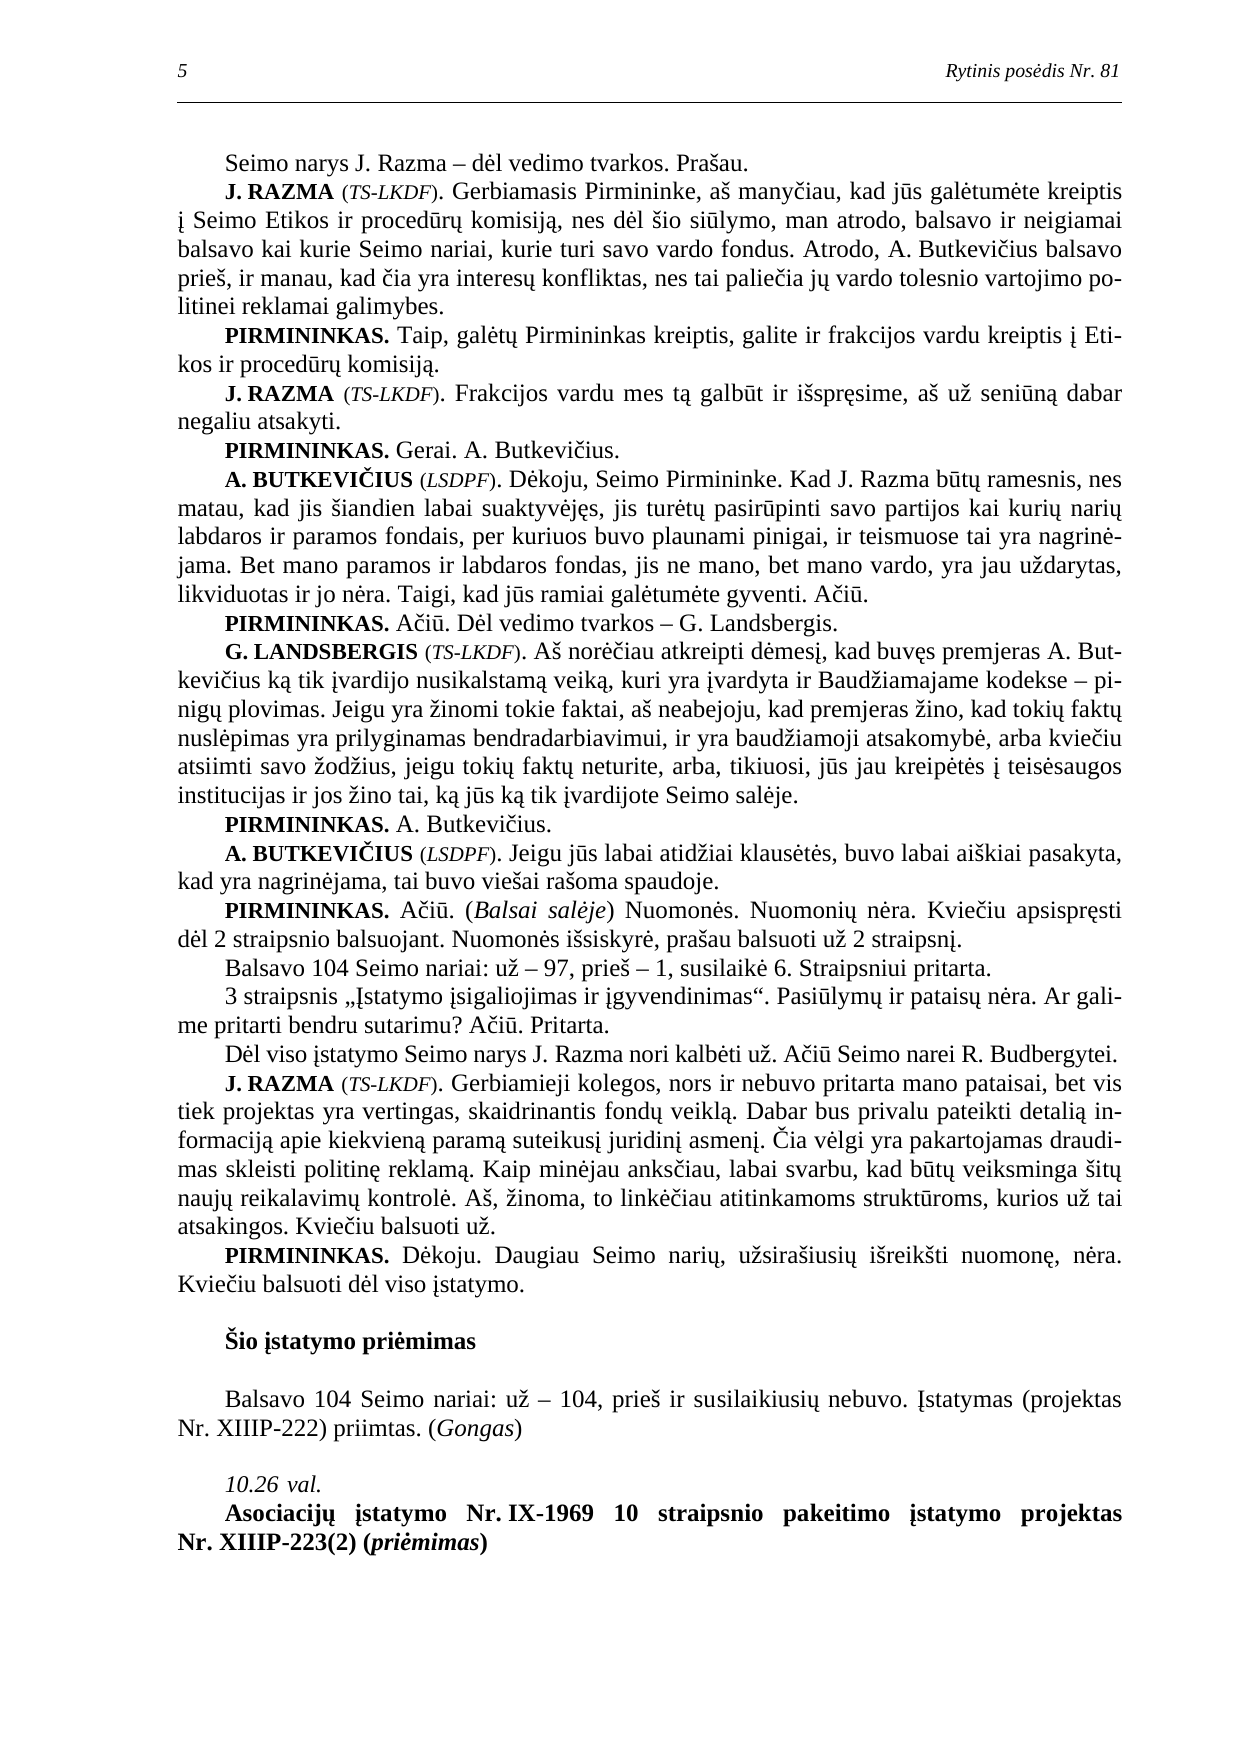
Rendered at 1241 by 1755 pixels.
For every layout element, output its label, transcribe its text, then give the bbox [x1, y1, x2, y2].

text PIRMININKAS. Taip, ga­lė­tų Pir­mi­nin­kas kreip­tis, ga­li­te ir frak­ci­jos var­du kreip­tis į Eti­kos ir pro­ce­dū­rų ko­mi­si­ją. [177, 320, 1122, 378]
text Sei­mo na­rys J. Raz­ma – dėl ve­di­mo tvar­kos. Pra­šau. [177, 148, 1122, 176]
text Dėl vi­so įsta­ty­mo Sei­mo na­rys J. Raz­ma no­ri kal­bė­ti už. Ačiū Sei­mo na­rei R. Bud­ber­gy­tei. [177, 1039, 1122, 1068]
text 10.26 val. [224, 1470, 1122, 1498]
text A. BUTKEVIČIUS (LSDPF). Dė­ko­ju, Sei­mo Pir­mi­nin­ke. Kad J. Raz­ma bū­tų ra­mes­nis, nes ma­tau, kad jis šian­dien la­bai su­ak­ty­vė­jęs, jis tu­rė­tų pa­si­rū­pin­ti sa­vo par­ti­jos kai ku­rių na­rių lab­da­ros ir pa­ra­mos fon­dais, per ku­riuos bu­vo plau­na­mi pi­ni­gai, ir teis­muo­se tai yra nag­ri­nė­ja­ma. Bet ma­no pa­ra­mos ir lab­da­ros fon­das, jis ne ma­no, bet ma­no var­do, yra jau už­da­ry­tas, lik­vi­duo­tas ir jo nė­ra. Tai­gi, kad jūs ra­miai ga­lė­tu­mė­te gy­ven­ti. Ačiū. [177, 464, 1122, 608]
text PIRMININKAS. A. But­ke­vi­čius. [177, 809, 1122, 838]
text J. RAZMA (TS-LKDF). Ger­bia­ma­sis Pir­mi­nin­ke, aš ma­ny­čiau, kad jūs ga­lė­tu­mė­te kreip­tis į Sei­mo Eti­kos ir pro­ce­dū­rų ko­mi­si­ją, nes dėl šio siū­ly­mo, man at­ro­do, bal­sa­vo ir nei­gia­mai bal­sa­vo kai ku­rie Sei­mo na­riai, ku­rie tu­ri sa­vo var­do fon­dus. At­ro­do, A. But­ke­vi­čius bal­sa­vo prieš, ir ma­nau, kad čia yra in­te­re­sų kon­flik­tas, nes tai pa­lie­čia jų var­do to­les­nio varto­ji­mo po­li­ti­nei re­kla­mai ga­li­my­bes. [177, 176, 1122, 320]
text PIRMININKAS. Ačiū. Dėl ve­di­mo tvar­kos – G. Land­sber­gis. [177, 608, 1122, 636]
text G. LANDSBERGIS (TS-LKDF). Aš no­rė­čiau at­kreip­ti dė­me­sį, kad bu­vęs prem­je­ras A. But­ke­vi­čius ką tik įvar­di­jo nu­si­kals­ta­mą vei­ką, ku­ri yra įvar­dy­ta ir Bau­džia­ma­ja­me ko­dek­se – pi­ni­gų plo­vi­mas. Jei­gu yra ži­no­mi to­kie fak­tai, aš ne­abe­jo­ju, kad prem­je­ras ži­no, kad to­kių fak­tų nu­slė­pi­mas yra pri­ly­gi­na­mas ben­dra­dar­bia­vi­mui, ir yra bau­džia­mo­ji at­sa­ko­my­bė, ar­ba kvie­čiu at­si­im­ti sa­vo žo­džius, jei­gu to­kių fak­tų ne­tu­ri­te, ar­ba, ti­kiuo­si, jūs jau krei­pė­tės į tei­sė­sau­gos ins­ti­tu­ci­jas ir jos ži­no tai, ką jūs ką tik įvar­di­jo­te Sei­mo sa­lė­je. [177, 636, 1122, 809]
text PIRMININKAS. Dė­ko­ju. Dau­giau Sei­mo na­rių, už­si­ra­šiu­sių iš­reikš­ti nuo­mo­nę, nė­ra. Kvie­čiu bal­suo­ti dėl vi­so įsta­ty­mo. [177, 1240, 1122, 1298]
text Šio įsta­ty­mo pri­ėmi­mas [177, 1326, 1122, 1355]
text Aso­cia­ci­jų įsta­ty­mo Nr. IX-1969 10 straips­nio pa­kei­ti­mo įsta­ty­mo pro­jek­tas Nr. XIIIP-223(2) (pri­ėmi­mas) [177, 1498, 1122, 1555]
text PIRMININKAS. Ačiū. (Bal­sai sa­lė­je) Nuo­mo­nės. Nuo­mo­nių nė­ra. Kvie­čiu ap­si­spręs­ti dėl 2 straips­nio bal­suo­jant. Nuo­mo­nės iš­si­sky­rė, pra­šau bal­suo­ti už 2 straips­nį. [177, 895, 1122, 953]
text 3 straips­nis „Įsta­ty­mo įsi­ga­lio­ji­mas ir įgy­ven­di­ni­mas“. Pa­siū­ly­mų ir pa­tai­sų nė­ra. Ar ga­li­me pri­tar­ti ben­dru su­ta­ri­mu? Ačiū. Pri­tar­ta. [177, 981, 1122, 1039]
text Bal­sa­vo 104 Sei­mo na­riai: už – 97, prieš – 1, su­si­lai­kė 6. Straips­niui pri­tar­ta. [177, 953, 1122, 981]
text PIRMININKAS. Ge­rai. A. But­ke­vi­čius. [177, 435, 1122, 464]
text Bal­sa­vo 104 Sei­mo na­riai: už – 104, prieš ir su­si­lai­kiu­sių ne­bu­vo. Įsta­ty­mas (pro­jek­tas Nr. XIIIP-222) pri­im­tas. (Gon­gas) [177, 1384, 1122, 1441]
text J. RAZMA (TS-LKDF). Frak­ci­jos var­du mes tą gal­būt ir iš­sprę­si­me, aš už se­niū­ną da­bar ne­ga­liu at­sa­ky­ti. [177, 378, 1122, 435]
text J. RAZMA (TS-LKDF). Ger­bia­mie­ji ko­le­gos, nors ir ne­bu­vo pri­tar­ta ma­no pa­tai­sai, bet vis tiek pro­jek­tas yra ver­tin­gas, skaid­ri­nan­tis fon­dų veik­lą. Da­bar bus pri­va­lu pa­teik­ti de­ta­lią in­for­ma­ci­ją apie kiek­vie­ną pa­ra­mą su­tei­ku­sį ju­ri­di­nį as­me­nį. Čia vėl­gi yra pa­kar­to­ja­mas drau­di­mas skleis­ti po­li­ti­nę re­kla­mą. Kaip mi­nė­jau anks­čiau, la­bai svar­bu, kad bū­tų veiks­min­ga ši­tų nau­jų rei­ka­la­vi­mų kon­tro­lė. Aš, ži­no­ma, to lin­kė­čiau ati­tin­ka­moms struk­tū­roms, ku­rios už tai at­sa­kin­gos. Kvie­čiu bal­suo­ti už. [177, 1068, 1122, 1240]
text A. BUTKEVIČIUS (LSDPF). Jei­gu jūs la­bai ati­džiai klau­sė­tės, bu­vo la­bai aiš­kiai pa­sa­ky­ta, kad yra nag­ri­nė­ja­ma, tai bu­vo vie­šai ra­šo­ma spau­do­je. [177, 838, 1122, 895]
